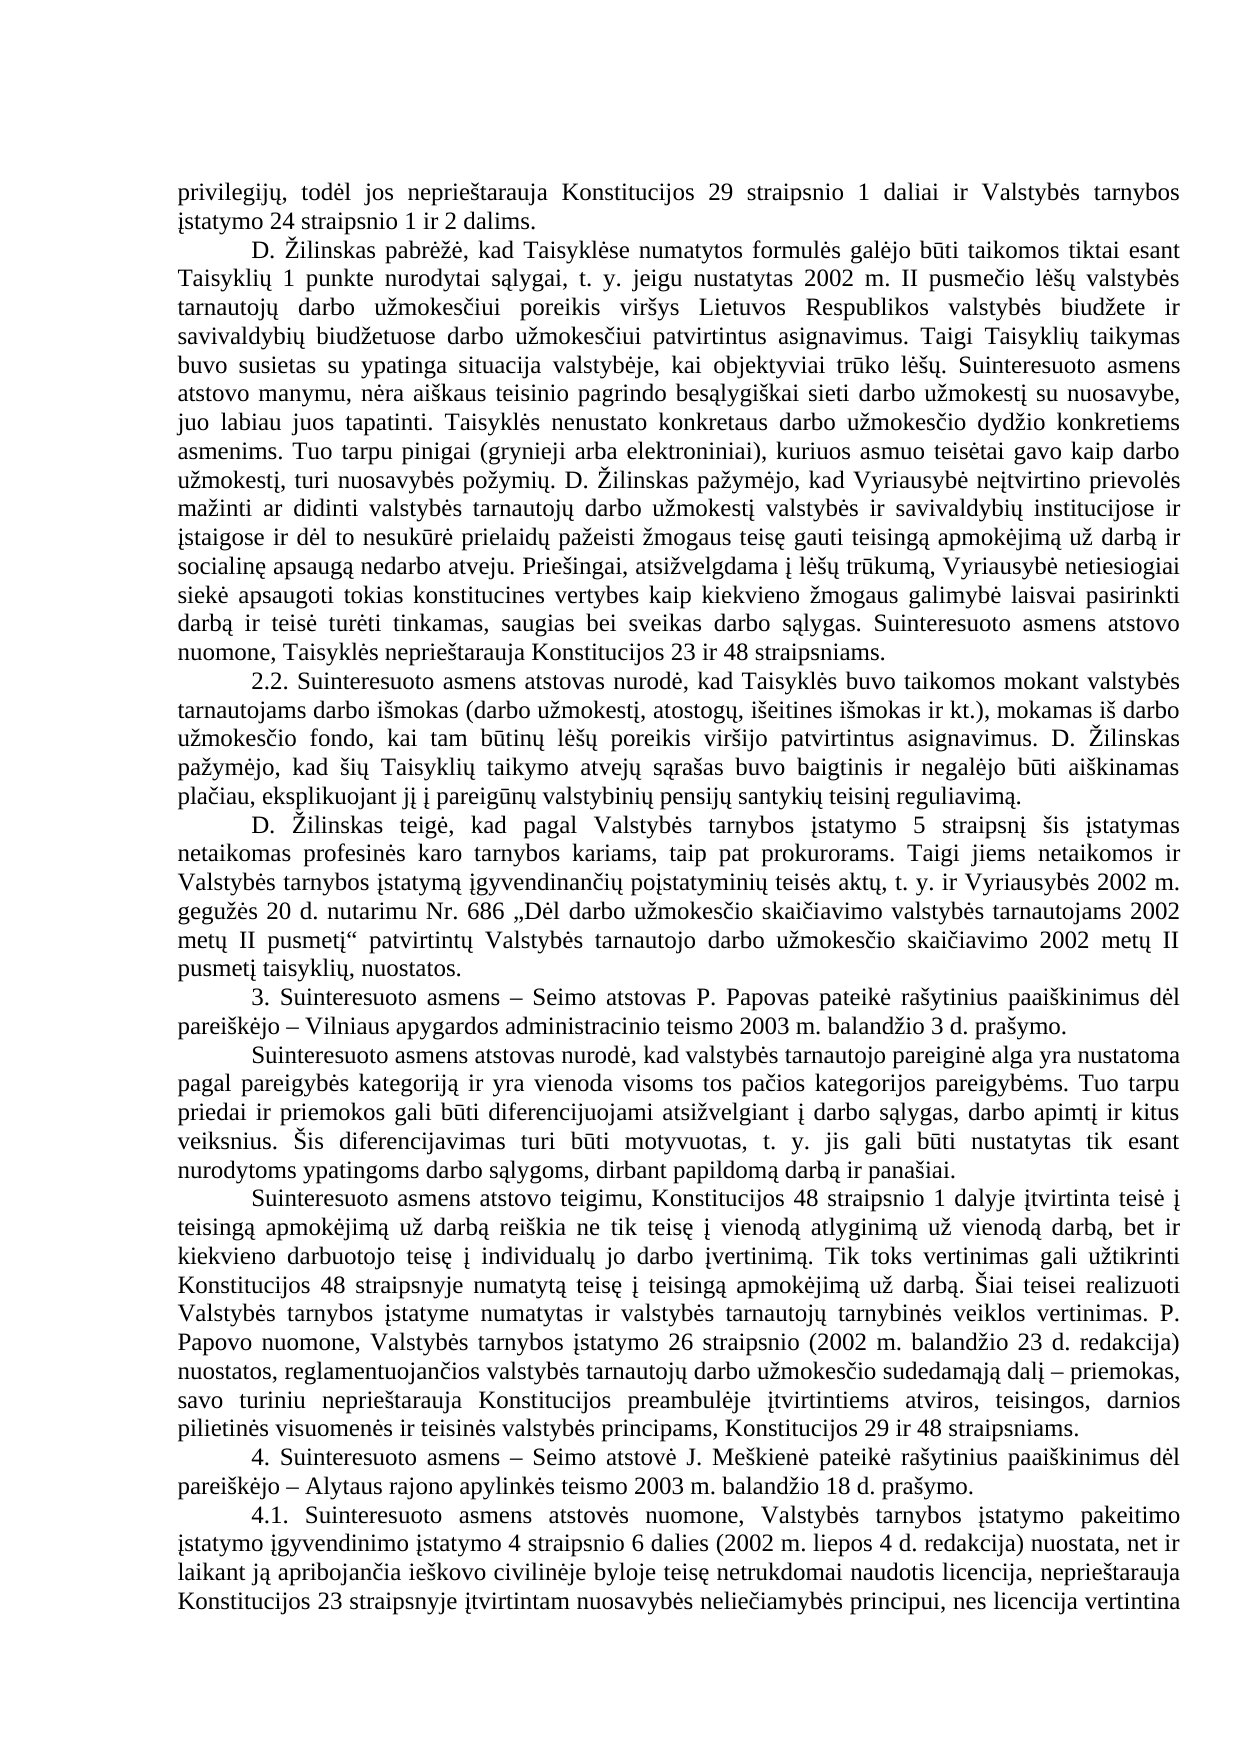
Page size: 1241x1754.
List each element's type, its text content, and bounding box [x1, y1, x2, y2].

text Suinteresuoto asmens atstovas nurodė, kad valstybės tarnautojo pareiginė alga yra nustatoma pagal pareigybės kategoriją ir yra vienoda visoms tos pačios kategorijos pareigybėms. Tuo tarpu priedai ir priemokos gali būti diferencijuojami atsižvelgiant į darbo sąlygas, darbo apimtį ir kitus veiksnius. Šis diferencijavimas turi būti motyvuotas, t. y. jis gali būti nustatytas tik esant nurodytoms ypatingoms darbo sąlygoms, dirbant papildomą darbą ir panašiai. [177, 1040, 1181, 1183]
text 3. Suinteresuoto asmens – Seimo atstovas P. Papovas pateikė rašytinius paaiškinimus dėl pareiškėjo – Vilniaus apygardos administracinio teismo 2003 m. balandžio 3 d. prašymo. [177, 982, 1181, 1040]
text D. Žilinskas pabrėžė, kad Taisyklėse numatytos formulės galėjo būti taikomos tiktai esant Taisyklių 1 punkte nurodytai sąlygai, t. y. jeigu nustatytas 2002 m. II pusmečio lėšų valstybės tarnautojų darbo užmokesčiui poreikis viršys Lietuvos Respublikos valstybės biudžete ir savivaldybių biudžetuose darbo užmokesčiui patvirtintus asignavimus. Taigi Taisyklių taikymas buvo susietas su ypatinga situacija valstybėje, kai objektyviai trūko lėšų. Suinteresuoto asmens atstovo manymu, nėra aiškaus teisinio pagrindo besąlygiškai sieti darbo užmokestį su nuosavybe, juo labiau juos tapatinti. Taisyklės nenustato konkretaus darbo užmokesčio dydžio konkretiems asmenims. Tuo tarpu pinigai (grynieji arba elektroniniai), kuriuos asmuo teisėtai gavo kaip darbo užmokestį, turi nuosavybės požymių. D. Žilinskas pažymėjo, kad Vyriausybė neįtvirtino prievolės mažinti ar didinti valstybės tarnautojų darbo užmokestį valstybės ir savivaldybių institucijose ir įstaigose ir dėl to nesukūrė prielaidų pažeisti žmogaus teisę gauti teisingą apmokėjimą už darbą ir socialinę apsaugą nedarbo atveju. Priešingai, atsižvelgdama į lėšų trūkumą, Vyriausybė netiesiogiai siekė apsaugoti tokias konstitucines vertybes kaip kiekvieno žmogaus galimybė laisvai pasirinkti darbą ir teisė turėti tinkamas, saugias bei sveikas darbo sąlygas. Suinteresuoto asmens atstovo nuomone, Taisyklės neprieštarauja Konstitucijos 23 ir 48 straipsniams. [177, 235, 1181, 666]
text privilegijų, todėl jos neprieštarauja Konstitucijos 29 straipsnio 1 daliai ir Valstybės tarnybos įstatymo 24 straipsnio 1 ir 2 dalims. [177, 177, 1181, 235]
text 2.2. Suinteresuoto asmens atstovas nurodė, kad Taisyklės buvo taikomos mokant valstybės tarnautojams darbo išmokas (darbo užmokestį, atostogų, išeitines išmokas ir kt.), mokamas iš darbo užmokesčio fondo, kai tam būtinų lėšų poreikis viršijo patvirtintus asignavimus. D. Žilinskas pažymėjo, kad šių Taisyklių taikymo atvejų sąrašas buvo baigtinis ir negalėjo būti aiškinamas plačiau, eksplikuojant jį į pareigūnų valstybinių pensijų santykių teisinį reguliavimą. [177, 666, 1181, 810]
text 4.1. Suinteresuoto asmens atstovės nuomone, Valstybės tarnybos įstatymo pakeitimo įstatymo įgyvendinimo įstatymo 4 straipsnio 6 dalies (2002 m. liepos 4 d. redakcija) nuostata, net ir laikant ją apribojančia ieškovo civilinėje byloje teisę netrukdomai naudotis licencija, neprieštarauja Konstitucijos 23 straipsnyje įtvirtintam nuosavybės neliečiamybės principui, nes licencija vertintina [177, 1500, 1181, 1615]
text 4. Suinteresuoto asmens – Seimo atstovė J. Meškienė pateikė rašytinius paaiškinimus dėl pareiškėjo – Alytaus rajono apylinkės teismo 2003 m. balandžio 18 d. prašymo. [177, 1442, 1181, 1500]
text D. Žilinskas teigė, kad pagal Valstybės tarnybos įstatymo 5 straipsnį šis įstatymas netaikomas profesinės karo tarnybos kariams, taip pat prokurorams. Taigi jiems netaikomos ir Valstybės tarnybos įstatymą įgyvendinančių poįstatyminių teisės aktų, t. y. ir Vyriausybės 2002 m. gegužės 20 d. nutarimu Nr. 686 „Dėl darbo užmokesčio skaičiavimo valstybės tarnautojams 2002 metų II pusmetį“ patvirtintų Valstybės tarnautojo darbo užmokesčio skaičiavimo 2002 metų II pusmetį taisyklių, nuostatos. [177, 810, 1181, 982]
text Suinteresuoto asmens atstovo teigimu, Konstitucijos 48 straipsnio 1 dalyje įtvirtinta teisė į teisingą apmokėjimą už darbą reiškia ne tik teisę į vienodą atlyginimą už vienodą darbą, bet ir kiekvieno darbuotojo teisę į individualų jo darbo įvertinimą. Tik toks vertinimas gali užtikrinti Konstitucijos 48 straipsnyje numatytą teisę į teisingą apmokėjimą už darbą. Šiai teisei realizuoti Valstybės tarnybos įstatyme numatytas ir valstybės tarnautojų tarnybinės veiklos vertinimas. P. Papovo nuomone, Valstybės tarnybos įstatymo 26 straipsnio (2002 m. balandžio 23 d. redakcija) nuostatos, reglamentuojančios valstybės tarnautojų darbo užmokesčio sudedamąją dalį – priemokas, savo turiniu neprieštarauja Konstitucijos preambulėje įtvirtintiems atviros, teisingos, darnios pilietinės visuomenės ir teisinės valstybės principams, Konstitucijos 29 ir 48 straipsniams. [177, 1183, 1181, 1442]
